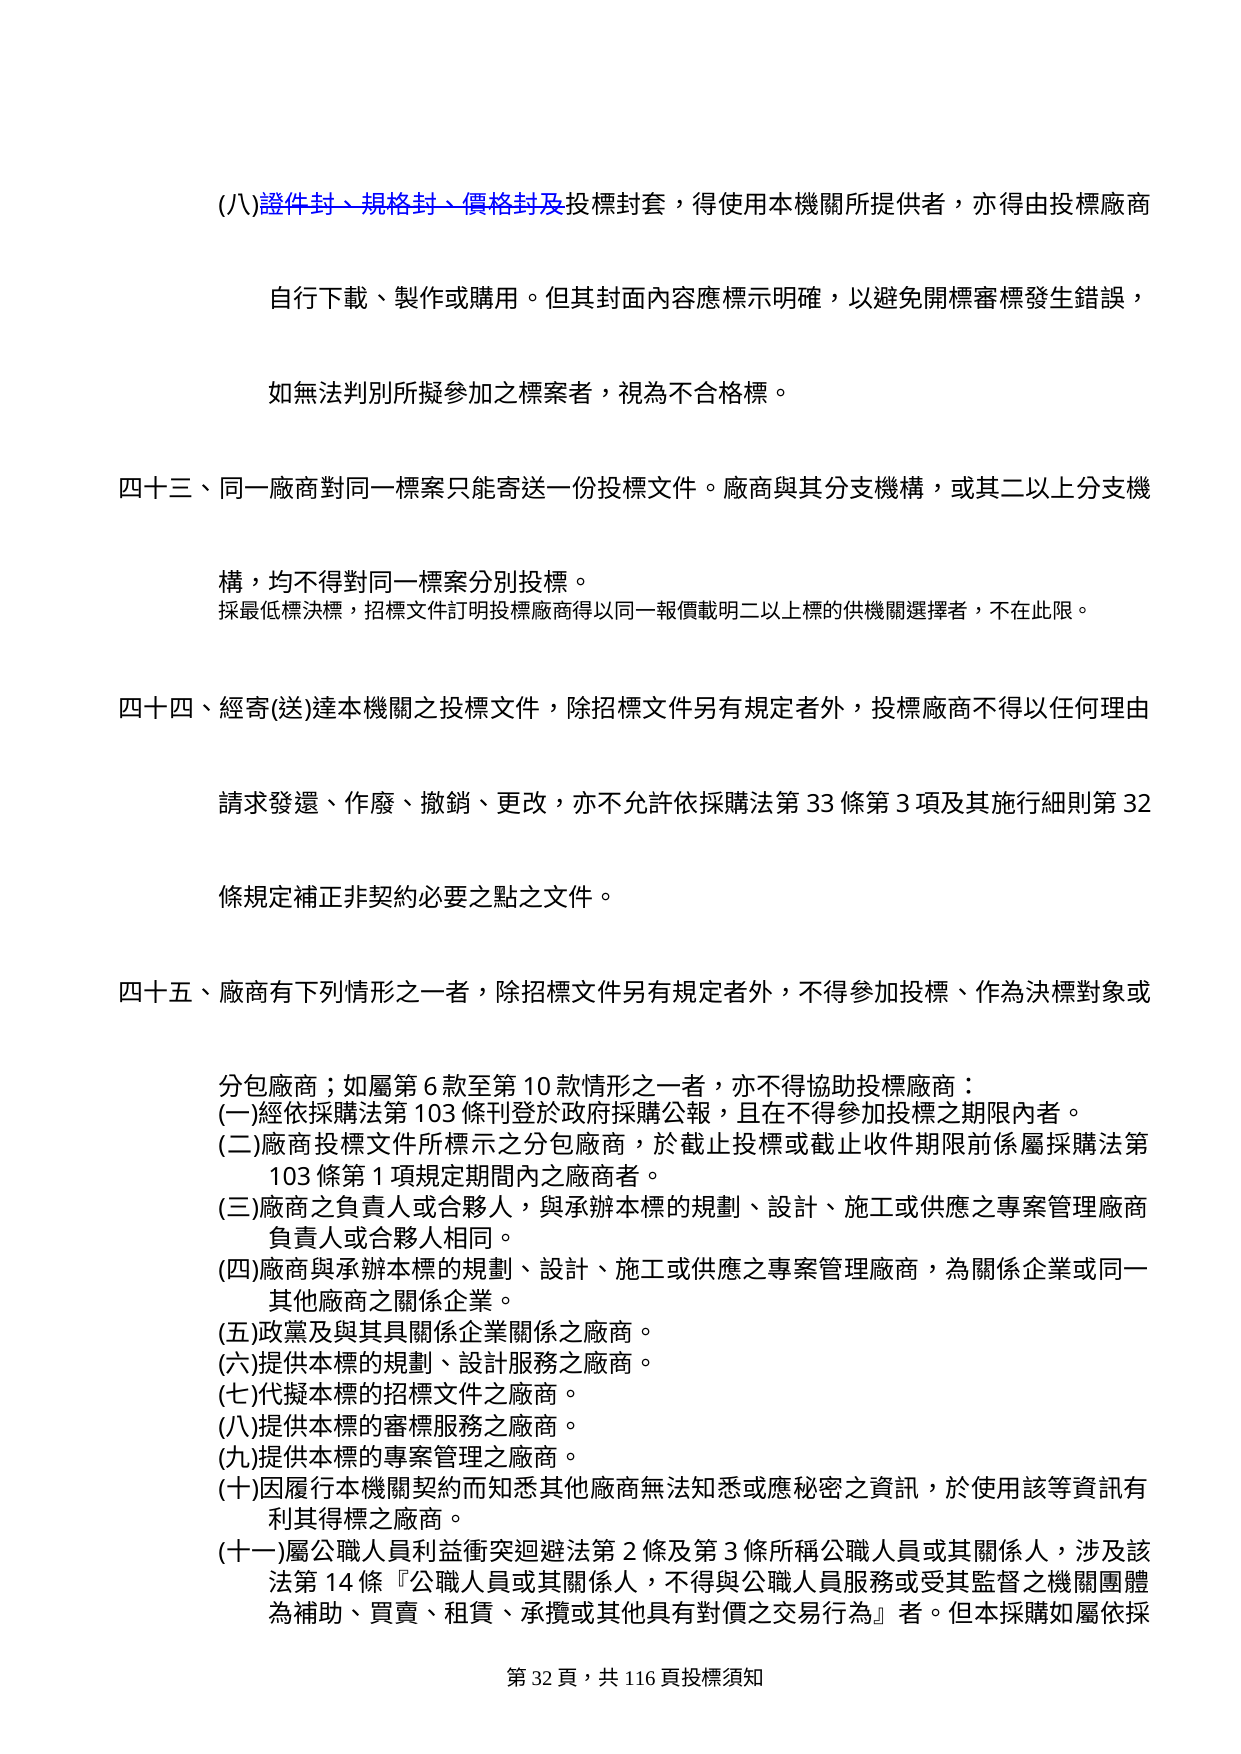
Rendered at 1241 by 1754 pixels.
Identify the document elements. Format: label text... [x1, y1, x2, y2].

text (八)提供本標的審標服務之廠商。 [218, 1410, 1152, 1441]
text (十)因履行本機關契約而知悉其他廠商無法知悉或應秘密之資訊，於使用該等資訊有利其得標之廠商。 [218, 1472, 1152, 1535]
text (四)廠商與承辦本標的規劃、設計、施工或供應之專案管理廠商，為關係企業或同一其他廠商之關係企業。 [218, 1254, 1152, 1316]
text (九)提供本標的專案管理之廠商。 [218, 1441, 1152, 1472]
text (五)政黨及與其具關係企業關係之廠商。 [218, 1316, 1152, 1347]
text (三)廠商之負責人或合夥人，與承辦本標的規劃、設計、施工或供應之專案管理廠商負責人或合夥人相同。 [218, 1191, 1152, 1254]
text 四十三、同一廠商對同一標案只能寄送一份投標文件。廠商與其分支機構，或其二以上分支機構，均不得對同一標案分別投標。 [118, 404, 1152, 593]
text 四十五、廠商有下列情形之一者，除招標文件另有規定者外，不得參加投標、作為決標對象或分包廠商；如屬第6款至第10款情形之一者，亦不得協助投標廠商： [118, 908, 1152, 1097]
text (一)經依採購法第103條刊登於政府採購公報，且在不得參加投標之期限內者。 [218, 1097, 1152, 1129]
text (七)代擬本標的招標文件之廠商。 [218, 1379, 1152, 1410]
list 採最低標決標，招標文件訂明投標廠商得以同一報價載明二以上標的供機關選擇者，不在此限。 [218, 593, 1152, 624]
text (二)廠商投標文件所標示之分包廠商，於截止投標或截止收件期限前係屬採購法第103條第1項規定期間內之廠商者。 [218, 1129, 1152, 1191]
text (六)提供本標的規劃、設計服務之廠商。 [218, 1347, 1152, 1379]
text (八)證件封、規格封、價格封及投標封套，得使用本機關所提供者，亦得由投標廠商自行下載、製作或購用。但其封面內容應標示明確，以避免開標審標發生錯誤，如無法判別所擬參加之標案者，視為不合格標。 [218, 120, 1152, 404]
text 四十四、經寄(送)達本機關之投標文件，除招標文件另有規定者外，投標廠商不得以任何理由請求發還、作廢、撤銷、更改，亦不允許依採購法第33條第3項及其施行細則第32條規定補正非契約必要之點之文件。 [118, 624, 1152, 908]
text (十一)屬公職人員利益衝突迴避法第2條及第3條所稱公職人員或其關係人，涉及該法第14條『公職人員或其關係人，不得與公職人員服務或受其監督之機關團體為補助、買賣、租賃、承攬或其他具有對價之交易行為』者。但本採購如屬依採 [218, 1535, 1152, 1629]
